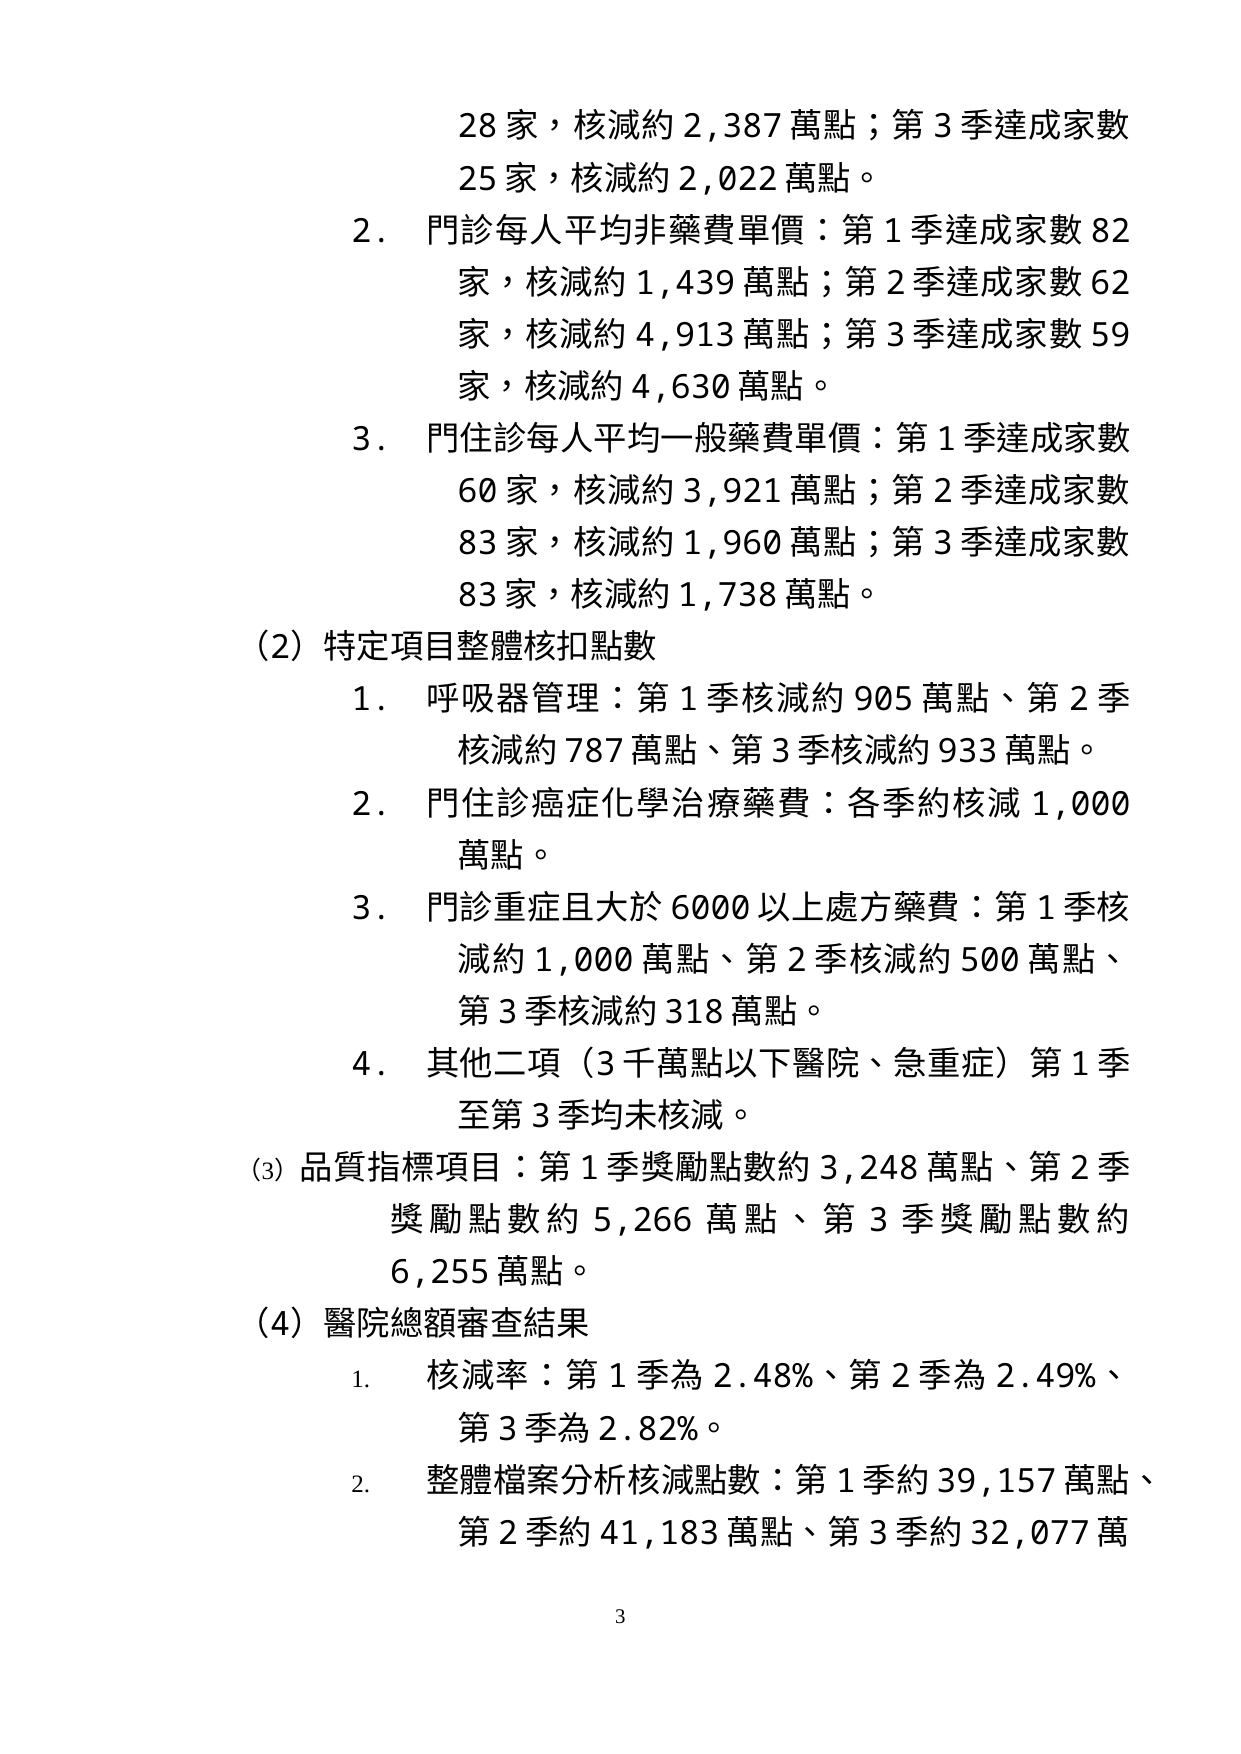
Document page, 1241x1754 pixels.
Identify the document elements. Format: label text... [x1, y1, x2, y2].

list 整體檔案分析核減點數：第1季約39,157萬點、第2季約41,183萬點、第3季約32,077萬點。 [351, 1450, 1130, 1554]
list 門住診每人平均一般藥費單價：第1季達成家數60家，核減約3,921萬點；第2季達成家數83家，核減約1,960萬點；第3季達成家數83家，核減約1,738萬點。 [351, 409, 1130, 617]
list 呼吸器管理：第1季核減約905萬點、第2季核減約787萬點、第3季核減約933萬點。 [351, 669, 1130, 773]
list 門診每人平均非藥費單價：第1季達成家數82家，核減約1,439萬點；第2季達成家數62家，核減約4,913萬點；第3季達成家數59家，核減約4,630萬點。 [351, 200, 1130, 409]
list 核減率：第1季為2.48%、第2季為2.49%、第3季為2.82%。 [351, 1346, 1130, 1450]
list 品質指標項目：第1季獎勵點數約3,248萬點、第2季獎勵點數約5,266萬點、第3季獎勵點數約6,255萬點。 [236, 1138, 1130, 1294]
list 門診重症且大於6000以上處方藥費：第1季核減約1,000萬點、第2季核減約500萬點、第3季核減約318萬點。 [351, 877, 1130, 1034]
list 醫院總額審查結果 [236, 1294, 1130, 1346]
list 28家，核減約2,387萬點；第3季達成家數25家，核減約2,022萬點。 [351, 96, 1130, 200]
list 特定項目整體核扣點數 [236, 617, 1130, 669]
list 其他二項（3千萬點以下醫院、急重症）第1季至第3季均未核減。 [351, 1034, 1130, 1138]
list 門住診癌症化學治療藥費：各季約核減1,000萬點。 [351, 773, 1130, 877]
